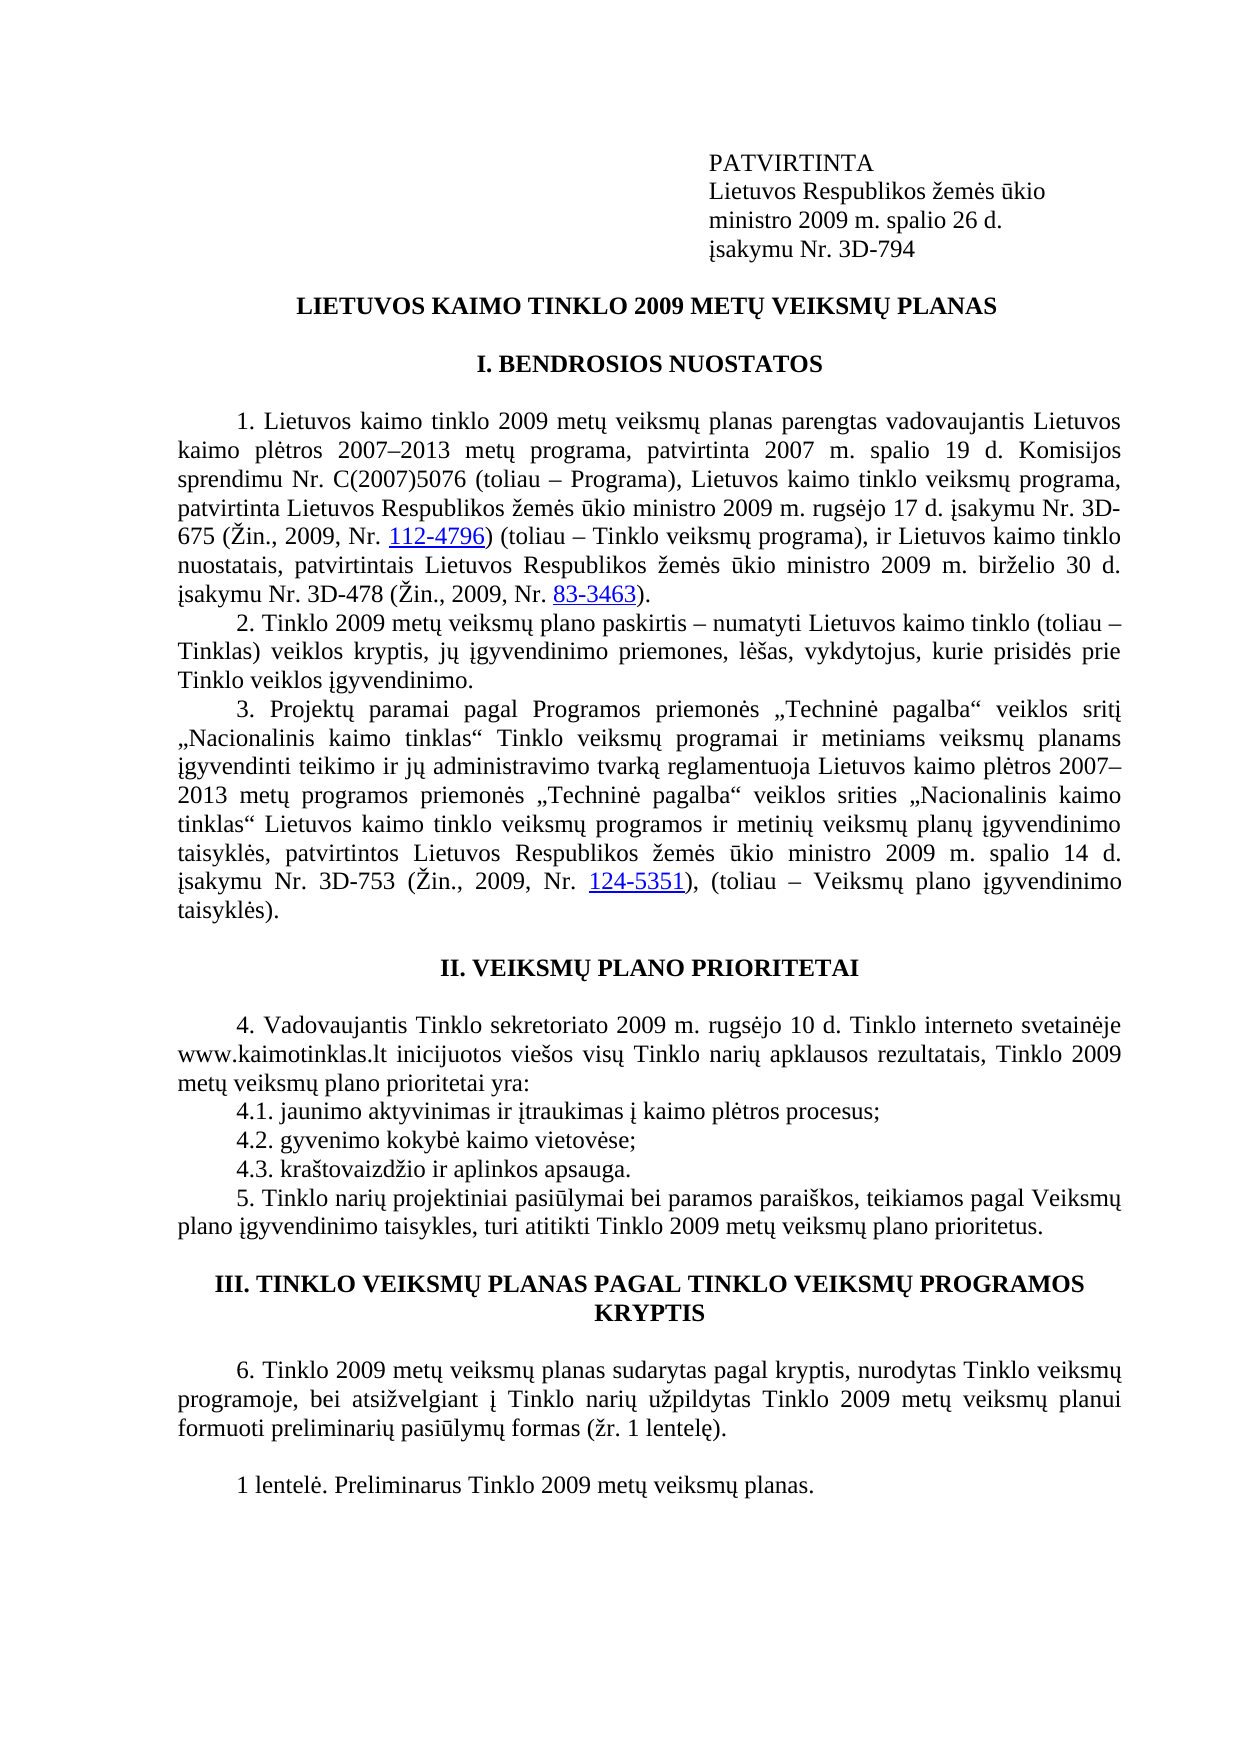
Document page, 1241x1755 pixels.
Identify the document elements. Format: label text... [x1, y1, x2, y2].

text 5. Tinklo narių projektiniai pasiūlymai bei paramos paraiškos, teikiamos pagal Veiksmų plano įgyvendinimo taisykles, turi atitikti Tinklo 2009 metų veiksmų plano prioritetus. [177, 1183, 1122, 1240]
text įsakymu Nr. 3D-794 [177, 234, 1122, 263]
text PATVIRTINTA [177, 148, 1122, 176]
text Lietuvos Respublikos žemės ūkio [177, 176, 1122, 205]
text III. TINKLO VEIKSMŲ PLANAS PAGAL TINKLO VEIKSMŲ PROGRAMOS KRYPTIS [177, 1269, 1122, 1326]
text 4.2. gyvenimo kokybė kaimo vietovėse; [177, 1125, 1122, 1154]
text 4.1. jaunimo aktyvinimas ir įtraukimas į kaimo plėtros procesus; [177, 1096, 1122, 1125]
text 3. Projektų paramai pagal Programos priemonės „Techninė pagalba“ veiklos sritį „Nacionalinis kaimo tinklas“ Tinklo veiksmų programai ir metiniams veiksmų planams įgyvendinti teikimo ir jų administravimo tvarką reglamentuoja Lietuvos kaimo plėtros 2007–2013 metų programos priemonės „Techninė pagalba“ veiklos srities „Nacionalinis kaimo tinklas“ Lietuvos kaimo tinklo veiksmų programos ir metinių veiksmų planų įgyvendinimo taisyklės, patvirtintos Lietuvos Respublikos žemės ūkio ministro 2009 m. spalio 14 d. įsakymu Nr. 3D-753 (Žin., 2009, Nr. 124-5351), (toliau – Veiksmų plano įgyvendinimo taisyklės). [177, 694, 1122, 924]
text 6. Tinklo 2009 metų veiksmų planas sudarytas pagal kryptis, nurodytas Tinklo veiksmų programoje, bei atsižvelgiant į Tinklo narių užpildytas Tinklo 2009 metų veiksmų planui formuoti preliminarių pasiūlymų formas (žr. 1 lentelę). [177, 1355, 1122, 1441]
text II. VEIKSMŲ PLANO PRIORITETAI [177, 953, 1122, 981]
text 4. Vadovaujantis Tinklo sekretoriato 2009 m. rugsėjo 10 d. Tinklo interneto svetainėje www.kaimotinklas.lt inicijuotos viešos visų Tinklo narių apklausos rezultatais, Tinklo 2009 metų veiksmų plano prioritetai yra: [177, 1010, 1122, 1096]
text 1 lentelė. Preliminarus Tinklo 2009 metų veiksmų planas. [177, 1470, 1122, 1499]
text ministro 2009 m. spalio 26 d. [177, 205, 1122, 234]
text 1. Lietuvos kaimo tinklo 2009 metų veiksmų planas parengtas vadovaujantis Lietuvos kaimo plėtros 2007–2013 metų programa, patvirtinta 2007 m. spalio 19 d. Komisijos sprendimu Nr. C(2007)5076 (toliau – Programa), Lietuvos kaimo tinklo veiksmų programa, patvirtinta Lietuvos Respublikos žemės ūkio ministro 2009 m. rugsėjo 17 d. įsakymu Nr. 3D-675 (Žin., 2009, Nr. 112-4796) (toliau – Tinklo veiksmų programa), ir Lietuvos kaimo tinklo nuostatais, patvirtintais Lietuvos Respublikos žemės ūkio ministro 2009 m. birželio 30 d. įsakymu Nr. 3D-478 (Žin., 2009, Nr. 83-3463). [177, 406, 1122, 608]
text I. BENDROSIOS NUOSTATOS [177, 349, 1122, 378]
text 2. Tinklo 2009 metų veiksmų plano paskirtis – numatyti Lietuvos kaimo tinklo (toliau – Tinklas) veiklos kryptis, jų įgyvendinimo priemones, lėšas, vykdytojus, kurie prisidės prie Tinklo veiklos įgyvendinimo. [177, 608, 1122, 694]
text 4.3. kraštovaizdžio ir aplinkos apsauga. [177, 1154, 1122, 1183]
text LIETUVOS KAIMO TINKLO 2009 METŲ VEIKSMŲ PLANAS [177, 291, 1122, 320]
